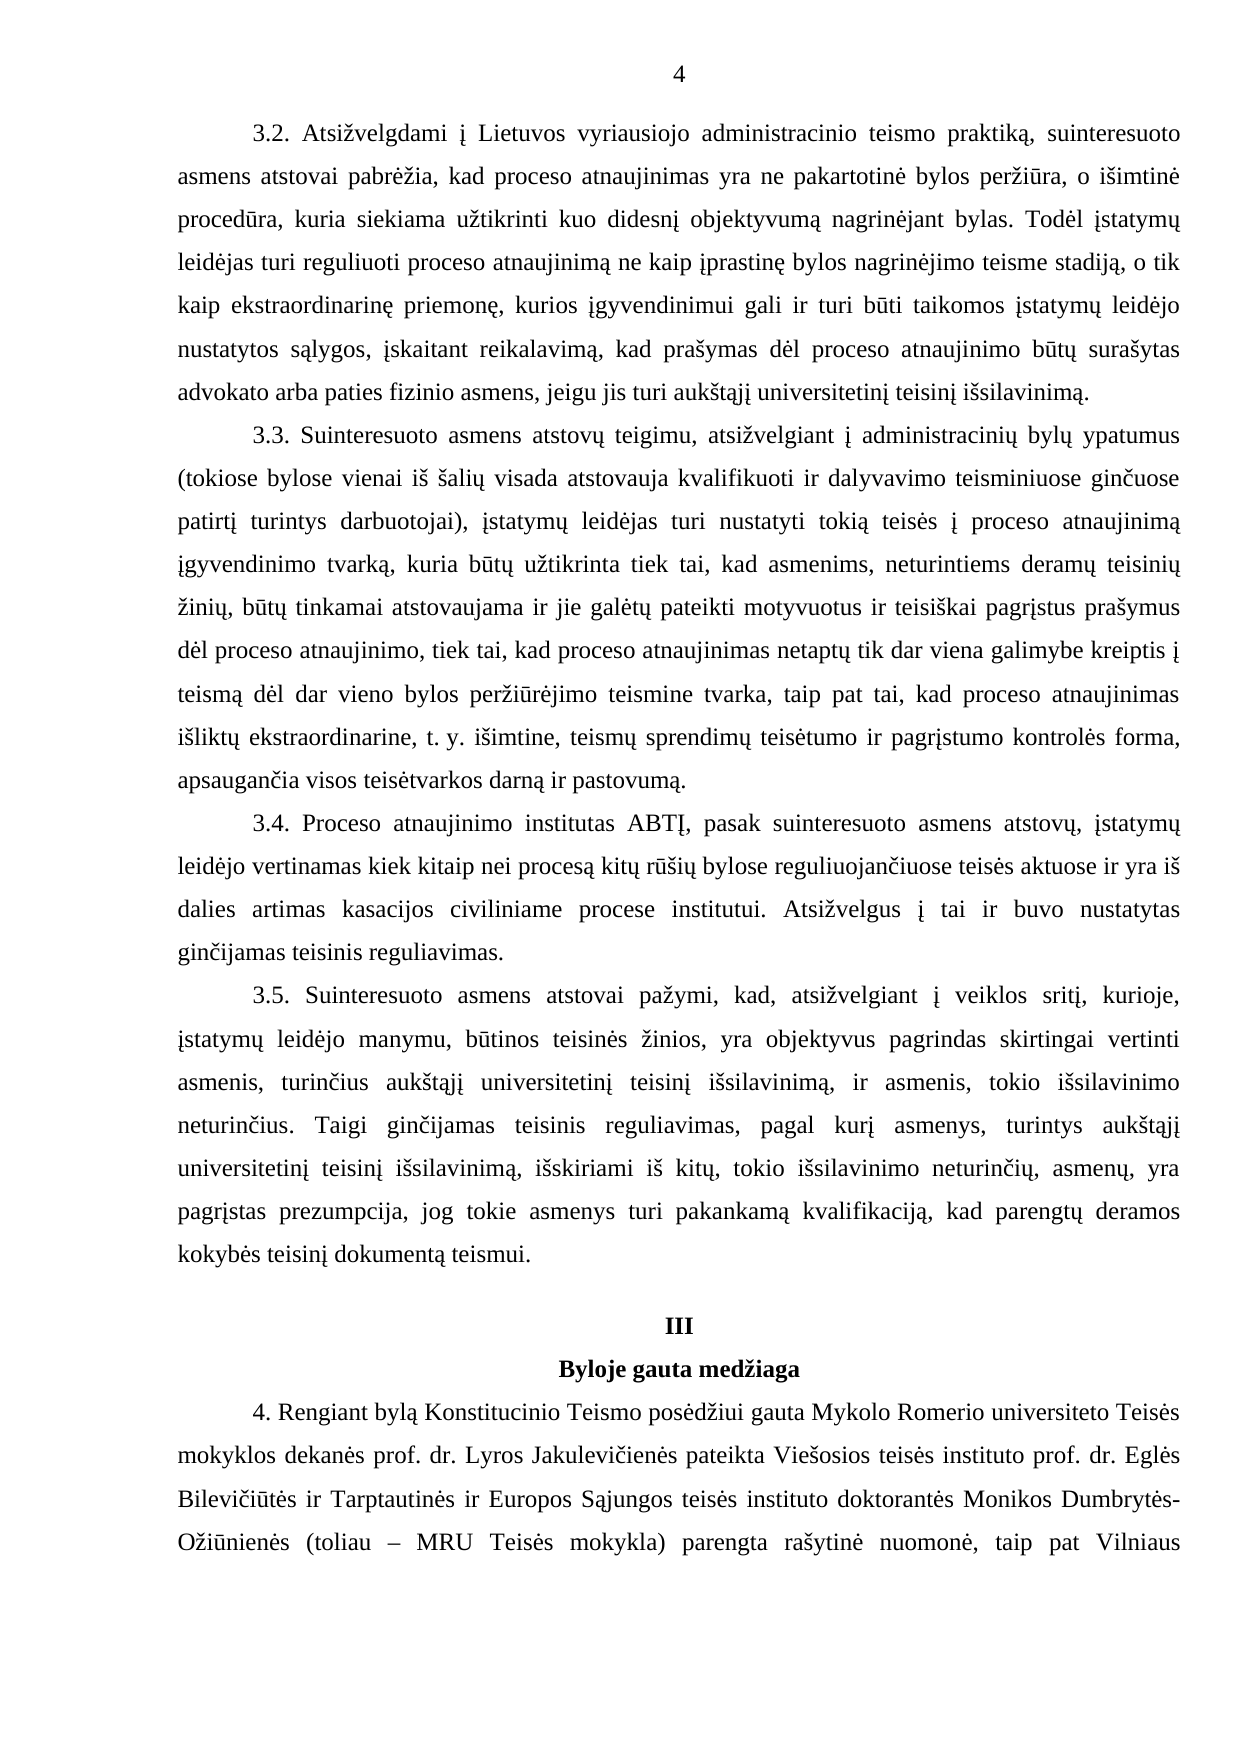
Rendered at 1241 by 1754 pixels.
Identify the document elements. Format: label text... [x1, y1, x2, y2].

text 3.3. Suinteresuoto asmens atstovų teigimu, atsižvelgiant į administracinių bylų ypatumus (tokiose bylose vienai iš šalių visada atstovauja kvalifikuoti ir dalyvavimo teisminiuose ginčuose patirtį turintys darbuotojai), įstatymų leidėjas turi nustatyti tokią teisės į proceso atnaujinimą įgyvendinimo tvarką, kuria būtų užtikrinta tiek tai, kad asmenims, neturintiems deramų teisinių žinių, būtų tinkamai atstovaujama ir jie galėtų pateikti motyvuotus ir teisiškai pagrįstus prašymus dėl proceso atnaujinimo, tiek tai, kad proceso atnaujinimas netaptų tik dar viena galimybe kreiptis į teismą dėl dar vieno bylos peržiūrėjimo teismine tvarka, taip pat tai, kad proceso atnaujinimas išliktų ekstraordinarine, t. y. išimtine, teismų sprendimų teisėtumo ir pagrįstumo kontrolės forma, apsaugančia visos teisėtvarkos darną ir pastovumą. [177, 420, 1181, 794]
text III [177, 1311, 1181, 1340]
text 3.2. Atsižvelgdami į Lietuvos vyriausiojo administracinio teismo praktiką, suinteresuoto asmens atstovai pabrėžia, kad proceso atnaujinimas yra ne pakartotinė bylos peržiūra, o išimtinė procedūra, kuria siekiama užtikrinti kuo didesnį objektyvumą nagrinėjant bylas. Todėl įstatymų leidėjas turi reguliuoti proceso atnaujinimą ne kaip įprastinę bylos nagrinėjimo teisme stadiją, o tik kaip ekstraordinarinę priemonę, kurios įgyvendinimui gali ir turi būti taikomos įstatymų leidėjo nustatytos sąlygos, įskaitant reikalavimą, kad prašymas dėl proceso atnaujinimo būtų surašytas advokato arba paties fizinio asmens, jeigu jis turi aukštąjį universitetinį teisinį išsilavinimą. [177, 118, 1181, 406]
text Byloje gauta medžiaga [177, 1354, 1181, 1383]
text 4. Rengiant bylą Konstitucinio Teismo posėdžiui gauta Mykolo Romerio universiteto Teisės mokyklos dekanės prof. dr. Lyros Jakulevičienės pateikta Viešosios teisės instituto prof. dr. Eglės Bilevičiūtės ir Tarptautinės ir Europos Sąjungos teisės instituto doktorantės Monikos Dumbrytės-Ožiūnienės (toliau – MRU Teisės mokykla) parengta rašytinė nuomonė, taip pat Vilniaus [177, 1397, 1181, 1556]
text 3.5. Suinteresuoto asmens atstovai pažymi, kad, atsižvelgiant į veiklos sritį, kurioje, įstatymų leidėjo manymu, būtinos teisinės žinios, yra objektyvus pagrindas skirtingai vertinti asmenis, turinčius aukštąjį universitetinį teisinį išsilavinimą, ir asmenis, tokio išsilavinimo neturinčius. Taigi ginčijamas teisinis reguliavimas, pagal kurį asmenys, turintys aukštąjį universitetinį teisinį išsilavinimą, išskiriami iš kitų, tokio išsilavinimo neturinčių, asmenų, yra pagrįstas prezumpcija, jog tokie asmenys turi pakankamą kvalifikaciją, kad parengtų deramos kokybės teisinį dokumentą teismui. [177, 981, 1181, 1268]
text 3.4. Proceso atnaujinimo institutas ABTĮ, pasak suinteresuoto asmens atstovų, įstatymų leidėjo vertinamas kiek kitaip nei procesą kitų rūšių bylose reguliuojančiuose teisės aktuose ir yra iš dalies artimas kasacijos civiliniame procese institutui. Atsižvelgus į tai ir buvo nustatytas ginčijamas teisinis reguliavimas. [177, 808, 1181, 966]
